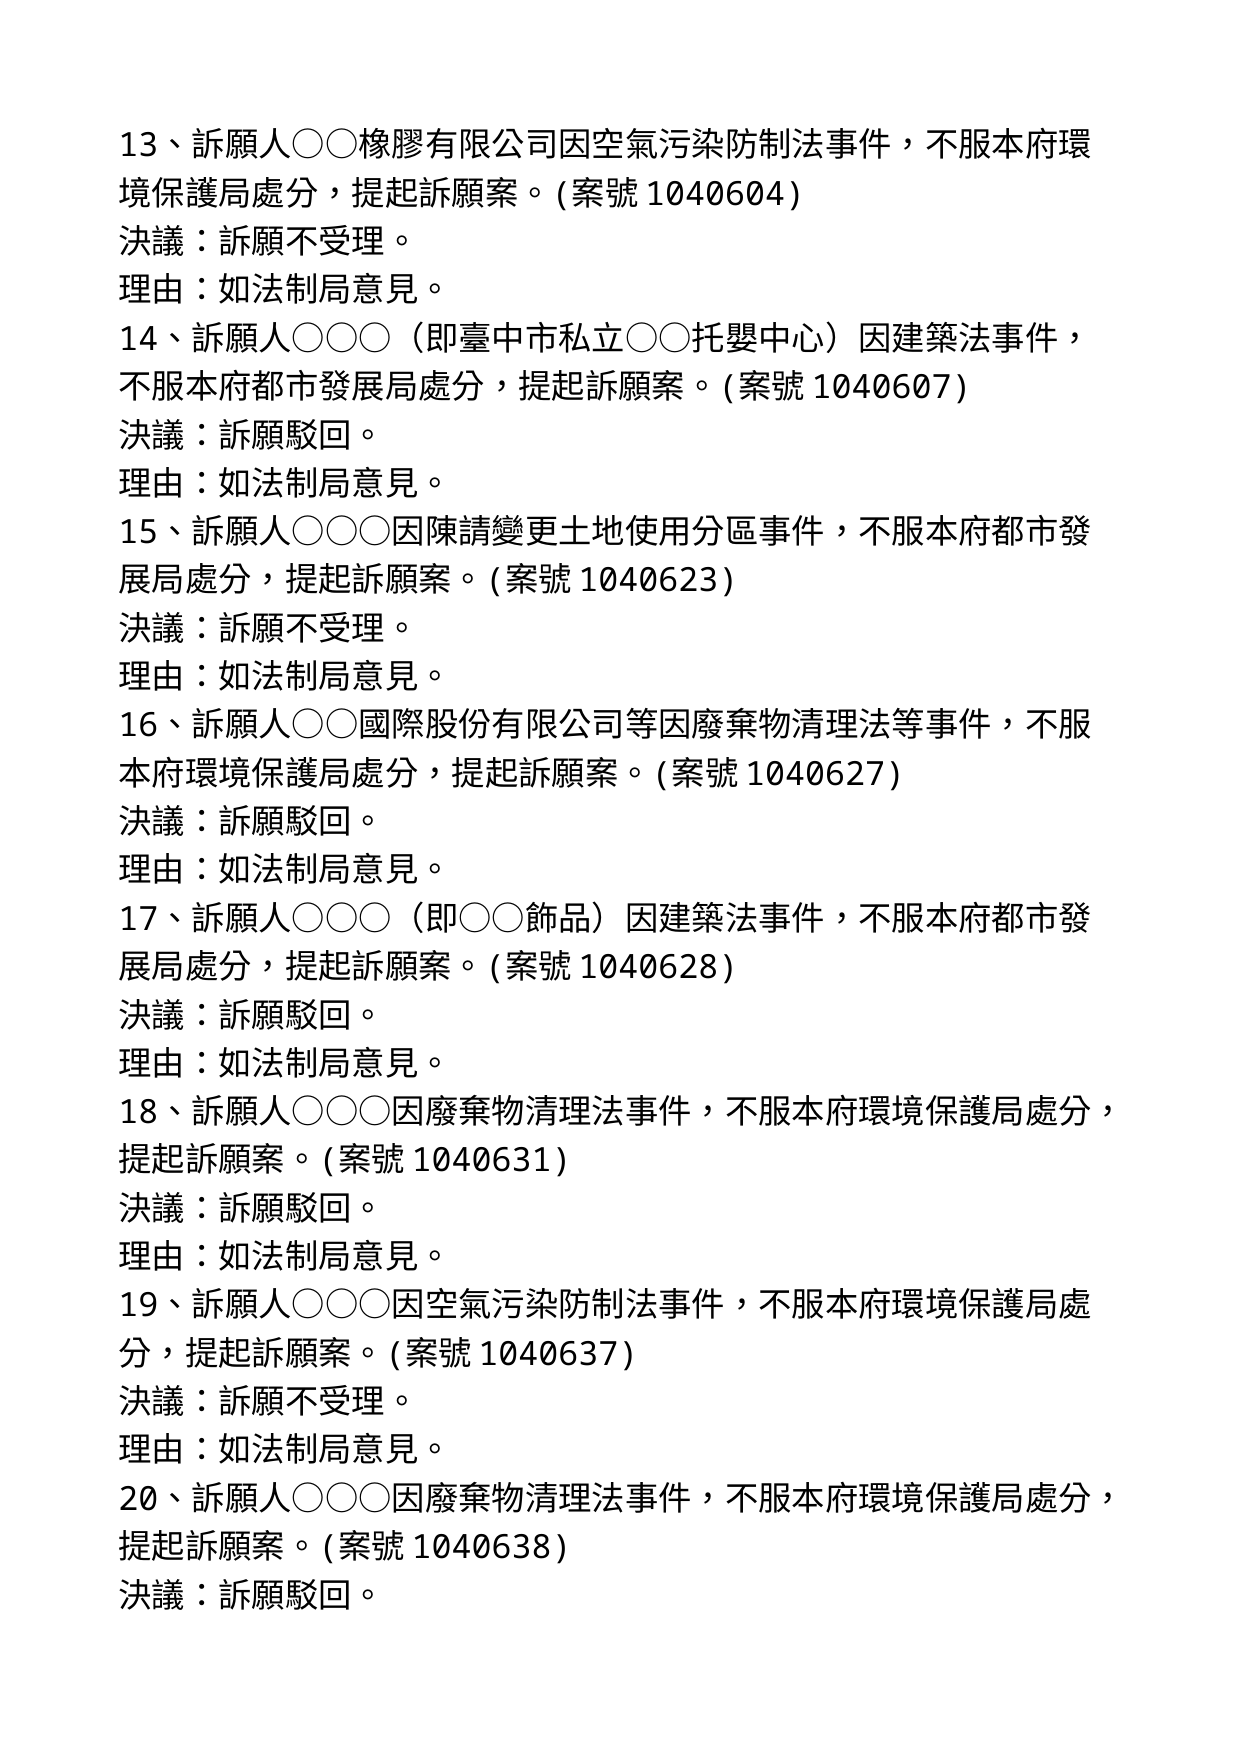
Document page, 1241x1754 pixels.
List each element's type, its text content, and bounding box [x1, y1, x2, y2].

text 決議：訴願不受理。 [118, 215, 1122, 263]
text 決議：訴願駁回。 [118, 1182, 1122, 1230]
text 18、訴願人○○○因廢棄物清理法事件，不服本府環境保護局處分，提起訴願案。(案號1040631) [118, 1085, 1122, 1182]
text 決議：訴願駁回。 [118, 408, 1122, 457]
text 理由：如法制局意見。 [118, 1037, 1122, 1085]
text 理由：如法制局意見。 [118, 263, 1122, 311]
text 決議：訴願不受理。 [118, 602, 1122, 650]
text 15、訴願人○○○因陳請變更土地使用分區事件，不服本府都市發展局處分，提起訴願案。(案號1040623) [118, 505, 1122, 602]
text 理由：如法制局意見。 [118, 843, 1122, 891]
text 理由：如法制局意見。 [118, 1423, 1122, 1471]
text 理由：如法制局意見。 [118, 1230, 1122, 1278]
text 14、訴願人○○○（即臺中市私立○○托嬰中心）因建築法事件，不服本府都市發展局處分，提起訴願案。(案號1040607) [118, 311, 1122, 408]
text 決議：訴願駁回。 [118, 988, 1122, 1037]
text 16、訴願人○○國際股份有限公司等因廢棄物清理法等事件，不服本府環境保護局處分，提起訴願案。(案號1040627) [118, 698, 1122, 795]
text 19、訴願人○○○因空氣污染防制法事件，不服本府環境保護局處分，提起訴願案。(案號1040637) [118, 1278, 1122, 1375]
text 決議：訴願駁回。 [118, 795, 1122, 843]
text 決議：訴願駁回。 [118, 1568, 1122, 1617]
text 理由：如法制局意見。 [118, 457, 1122, 505]
text 理由：如法制局意見。 [118, 650, 1122, 698]
text 17、訴願人○○○（即○○飾品）因建築法事件，不服本府都市發展局處分，提起訴願案。(案號1040628) [118, 891, 1122, 988]
text 13、訴願人○○橡膠有限公司因空氣污染防制法事件，不服本府環境保護局處分，提起訴願案。(案號1040604) [118, 118, 1122, 215]
text 20、訴願人○○○因廢棄物清理法事件，不服本府環境保護局處分，提起訴願案。(案號1040638) [118, 1471, 1122, 1568]
text 決議：訴願不受理。 [118, 1375, 1122, 1423]
